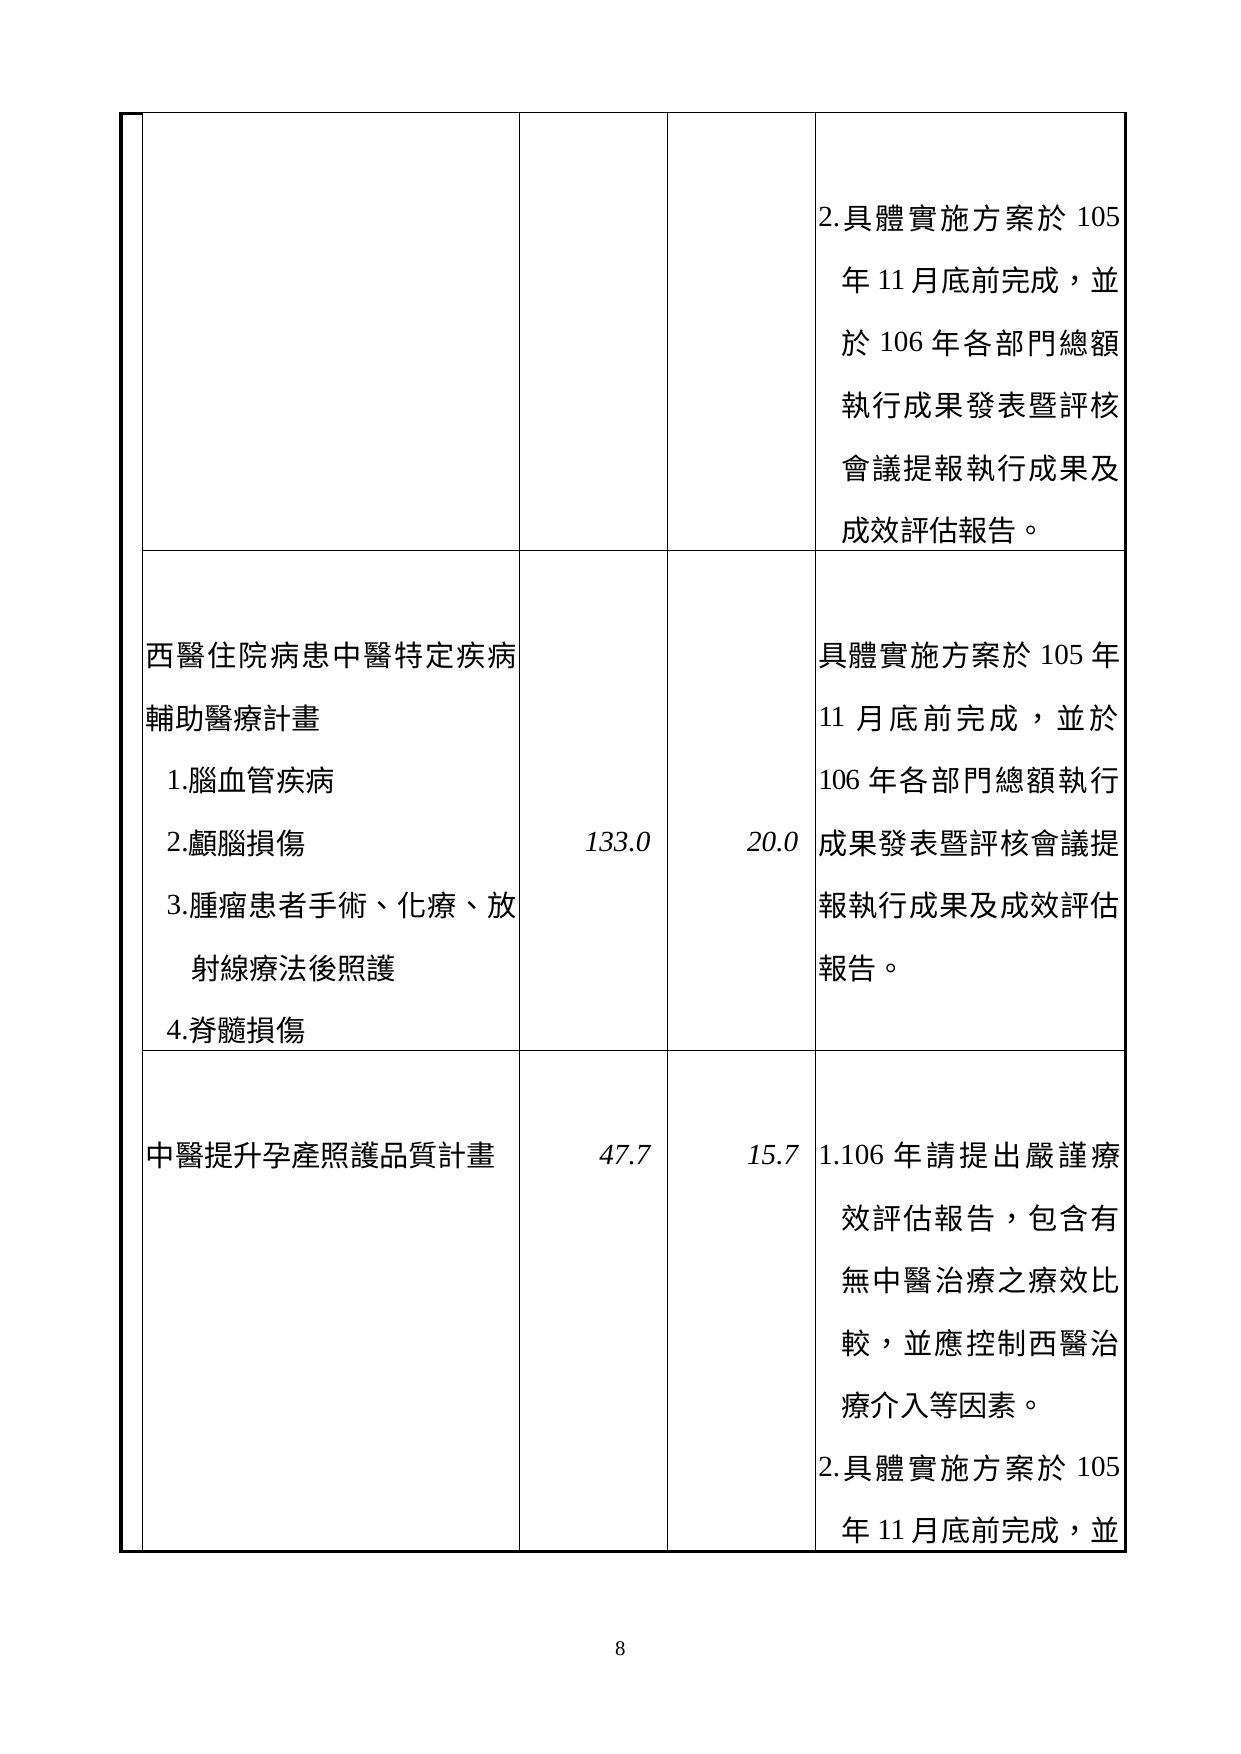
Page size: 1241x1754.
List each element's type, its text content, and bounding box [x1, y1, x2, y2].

table_cell [668, 113, 815, 550]
table_cell 15.7 [668, 1051, 815, 1550]
table_cell [520, 113, 667, 550]
table_cell 133.0 [520, 551, 667, 1050]
table_cell 中醫提升孕產照護品質計畫 [143, 1051, 519, 1550]
table_cell 2.具體實施方案於105年11月底前完成，並於106年各部門總額執行成果發表暨評核會議提報執行成果及成效評估報告。 [816, 113, 1124, 550]
table_cell 47.7 [520, 1051, 667, 1550]
table_cell [143, 113, 519, 550]
table_cell 1.106年請提出嚴謹療效評估報告，包含有無中醫治療之療效比較，並應控制西醫治療介入等因素。 2.具體實施方案於105年11月底前完成，並 [816, 1051, 1124, 1550]
table_cell 具體實施方案於105年11月底前完成，並於106年各部門總額執行成果發表暨評核會議提報執行成果及成效評估報告。 [816, 551, 1124, 1050]
table_cell [123, 115, 142, 1550]
table_cell 西醫住院病患中醫特定疾病輔助醫療計畫 1.腦血管疾病 2.顱腦損傷 3.腫瘤患者手術、化療、放射線療法後照護 4.脊髓損傷 [143, 551, 519, 1050]
table_cell 20.0 [668, 551, 815, 1050]
